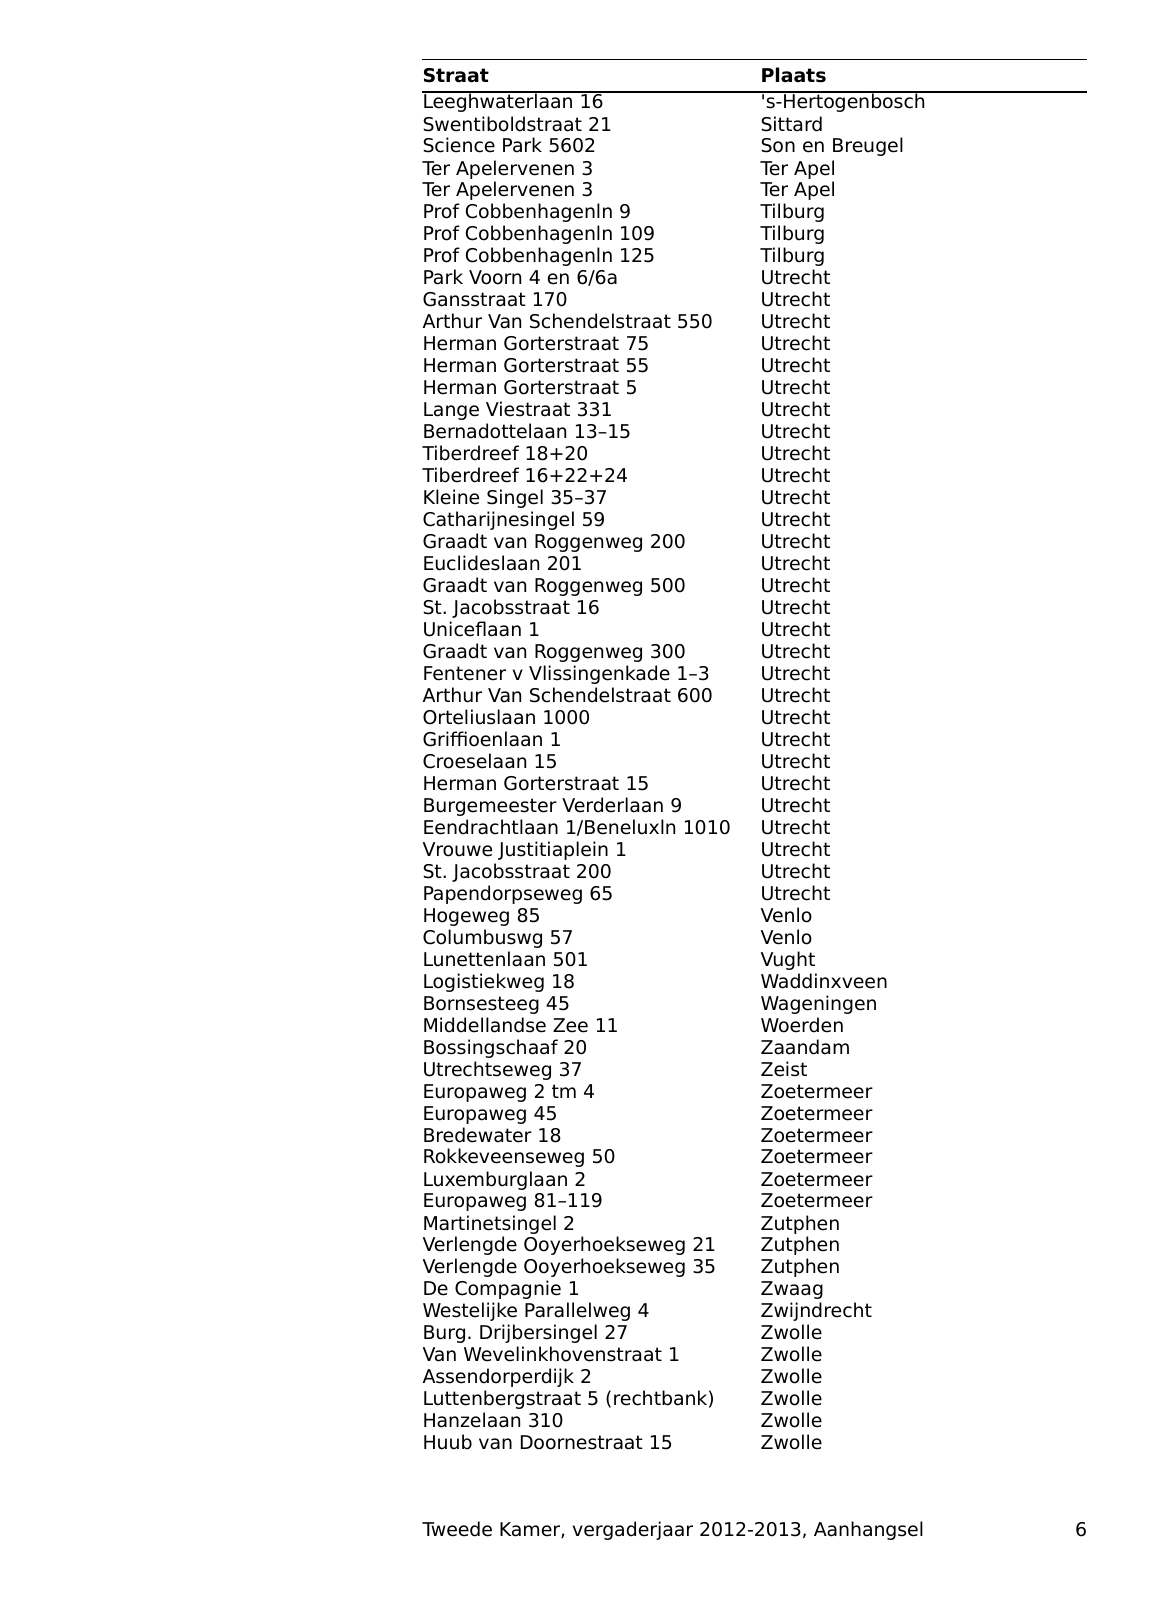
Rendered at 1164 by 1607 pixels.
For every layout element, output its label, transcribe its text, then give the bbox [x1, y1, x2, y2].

table_cell Westelijke Parallelweg 4 [422, 1300, 754, 1322]
table_cell Zoetermeer [754, 1103, 1087, 1124]
table_cell Utrecht [754, 311, 1087, 333]
table_cell Zoetermeer [754, 1125, 1087, 1146]
table_cell Graadt van Roggenweg 300 [422, 641, 754, 663]
table_cell Utrecht [754, 487, 1087, 509]
table_cell Utrecht [754, 597, 1087, 619]
table_cell Zoetermeer [754, 1146, 1087, 1168]
table_cell Martinetsingel 2 [422, 1213, 754, 1234]
table_cell St. Jacobsstraat 200 [422, 861, 754, 883]
table_cell Utrecht [754, 443, 1087, 465]
table_cell Utrecht [754, 575, 1087, 597]
table_cell Hogeweg 85 [422, 905, 754, 927]
table_cell Vught [754, 949, 1087, 971]
table_cell Columbuswg 57 [422, 927, 754, 949]
table_cell Vrouwe Justitiaplein 1 [422, 839, 754, 861]
table_cell Herman Gorterstraat 5 [422, 377, 754, 399]
table_cell Papendorpseweg 65 [422, 883, 754, 905]
table_cell Sittard [754, 114, 1087, 135]
table_cell Burgemeester Verderlaan 9 [422, 795, 754, 817]
table_cell Utrecht [754, 289, 1087, 311]
table_cell Uniceflaan 1 [422, 619, 754, 641]
table_cell Herman Gorterstraat 75 [422, 333, 754, 355]
table_cell Zwolle [754, 1410, 1087, 1432]
table_cell Prof Cobbenhagenln 125 [422, 245, 754, 267]
table_cell Tiberdreef 18+20 [422, 443, 754, 465]
table_cell Verlengde Ooyerhoekseweg 35 [422, 1256, 754, 1278]
table_cell De Compagnie 1 [422, 1278, 754, 1300]
table_cell Woerden [754, 1015, 1087, 1037]
table_cell Tilburg [754, 223, 1087, 245]
table_cell Verlengde Ooyerhoekseweg 21 [422, 1234, 754, 1256]
table_cell Utrecht [754, 509, 1087, 531]
table_cell Utrecht [754, 861, 1087, 883]
table_cell Zwolle [754, 1322, 1087, 1344]
table_cell Europaweg 45 [422, 1103, 754, 1124]
table_cell Luttenbergstraat 5 (rechtbank) [422, 1388, 754, 1410]
table_cell Zoetermeer [754, 1169, 1087, 1190]
table_cell Wageningen [754, 993, 1087, 1014]
table_cell Zwolle [754, 1366, 1087, 1388]
table_cell Bredewater 18 [422, 1125, 754, 1146]
table_cell Venlo [754, 905, 1087, 927]
table_cell Utrecht [754, 883, 1087, 905]
table_cell Zaandam [754, 1037, 1087, 1058]
table_cell Zutphen [754, 1213, 1087, 1234]
table_cell Utrecht [754, 421, 1087, 443]
table_cell 's-Hertogenbosch [754, 93, 1087, 113]
table_cell Park Voorn 4 en 6/6a [422, 267, 754, 289]
table_header Plaats [754, 60, 1087, 91]
table_cell Utrecht [754, 707, 1087, 729]
table_cell Leeghwaterlaan 16 [422, 93, 754, 113]
table_cell Venlo [754, 927, 1087, 949]
table_cell Utrecht [754, 399, 1087, 421]
table_cell Utrecht [754, 355, 1087, 377]
table_cell Prof Cobbenhagenln 109 [422, 223, 754, 245]
table_cell Utrecht [754, 773, 1087, 795]
table_cell Zwijndrecht [754, 1300, 1087, 1322]
table_cell Herman Gorterstraat 15 [422, 773, 754, 795]
table_cell Utrecht [754, 377, 1087, 399]
table_cell Burg. Drijbersingel 27 [422, 1322, 754, 1344]
table_cell Orteliuslaan 1000 [422, 707, 754, 729]
table_cell Utrecht [754, 751, 1087, 773]
table_cell Middellandse Zee 11 [422, 1015, 754, 1037]
table_cell Utrecht [754, 531, 1087, 553]
table_cell Zwolle [754, 1388, 1087, 1410]
table_cell Ter Apelervenen 3 [422, 158, 754, 179]
table_cell Van Wevelinkhovenstraat 1 [422, 1344, 754, 1366]
table_cell Son en Breugel [754, 135, 1087, 157]
table_cell Tilburg [754, 245, 1087, 267]
table_cell Ter Apel [754, 179, 1087, 201]
table_cell Huub van Doornestraat 15 [422, 1432, 754, 1454]
table_cell Herman Gorterstraat 55 [422, 355, 754, 377]
table_cell Ter Apelervenen 3 [422, 179, 754, 201]
table_cell Zoetermeer [754, 1081, 1087, 1102]
table_cell Bossingschaaf 20 [422, 1037, 754, 1058]
table_cell Utrecht [754, 333, 1087, 355]
table_cell Utrecht [754, 795, 1087, 817]
table_cell Logistiekweg 18 [422, 971, 754, 993]
table_cell Utrecht [754, 685, 1087, 707]
table_header Straat [422, 60, 754, 91]
table_cell Euclideslaan 201 [422, 553, 754, 575]
table_cell Hanzelaan 310 [422, 1410, 754, 1432]
table_cell Tilburg [754, 201, 1087, 223]
table_cell Waddinxveen [754, 971, 1087, 993]
table_cell Lange Viestraat 331 [422, 399, 754, 421]
table_cell Utrecht [754, 465, 1087, 487]
table_cell Zutphen [754, 1234, 1087, 1256]
table_cell Zoetermeer [754, 1190, 1087, 1212]
table_cell Utrecht [754, 729, 1087, 751]
table_cell Ter Apel [754, 158, 1087, 179]
table_cell Croeselaan 15 [422, 751, 754, 773]
table_cell Lunettenlaan 501 [422, 949, 754, 971]
table_cell Zwolle [754, 1344, 1087, 1366]
table_cell Graadt van Roggenweg 200 [422, 531, 754, 553]
table_cell Europaweg 2 tm 4 [422, 1081, 754, 1102]
table_cell Utrechtseweg 37 [422, 1059, 754, 1081]
table_cell Rokkeveenseweg 50 [422, 1146, 754, 1168]
table_cell Griffioenlaan 1 [422, 729, 754, 751]
table_cell Zwolle [754, 1432, 1087, 1454]
table_cell Eendrachtlaan 1/Beneluxln 1010 [422, 817, 754, 839]
table_cell Luxemburglaan 2 [422, 1169, 754, 1190]
table_cell Arthur Van Schendelstraat 550 [422, 311, 754, 333]
table_cell Zeist [754, 1059, 1087, 1081]
table_cell Kleine Singel 35–37 [422, 487, 754, 509]
table_cell Fentener v Vlissingenkade 1–3 [422, 663, 754, 685]
table_cell Europaweg 81–119 [422, 1190, 754, 1212]
table_cell Arthur Van Schendelstraat 600 [422, 685, 754, 707]
table_cell Zutphen [754, 1256, 1087, 1278]
table_cell Utrecht [754, 641, 1087, 663]
table_cell Utrecht [754, 267, 1087, 289]
table_cell Graadt van Roggenweg 500 [422, 575, 754, 597]
table_cell Utrecht [754, 839, 1087, 861]
table_cell Bornsesteeg 45 [422, 993, 754, 1014]
table_cell Prof Cobbenhagenln 9 [422, 201, 754, 223]
table_cell Gansstraat 170 [422, 289, 754, 311]
table_cell Catharijnesingel 59 [422, 509, 754, 531]
table_cell Utrecht [754, 619, 1087, 641]
table_cell Utrecht [754, 553, 1087, 575]
table_cell Bernadottelaan 13–15 [422, 421, 754, 443]
table_cell St. Jacobsstraat 16 [422, 597, 754, 619]
table_cell Science Park 5602 [422, 135, 754, 157]
table_cell Zwaag [754, 1278, 1087, 1300]
table_cell Utrecht [754, 663, 1087, 685]
table_cell Tiberdreef 16+22+24 [422, 465, 754, 487]
table_cell Assendorperdijk 2 [422, 1366, 754, 1388]
table_cell Swentiboldstraat 21 [422, 114, 754, 135]
table_cell Utrecht [754, 817, 1087, 839]
